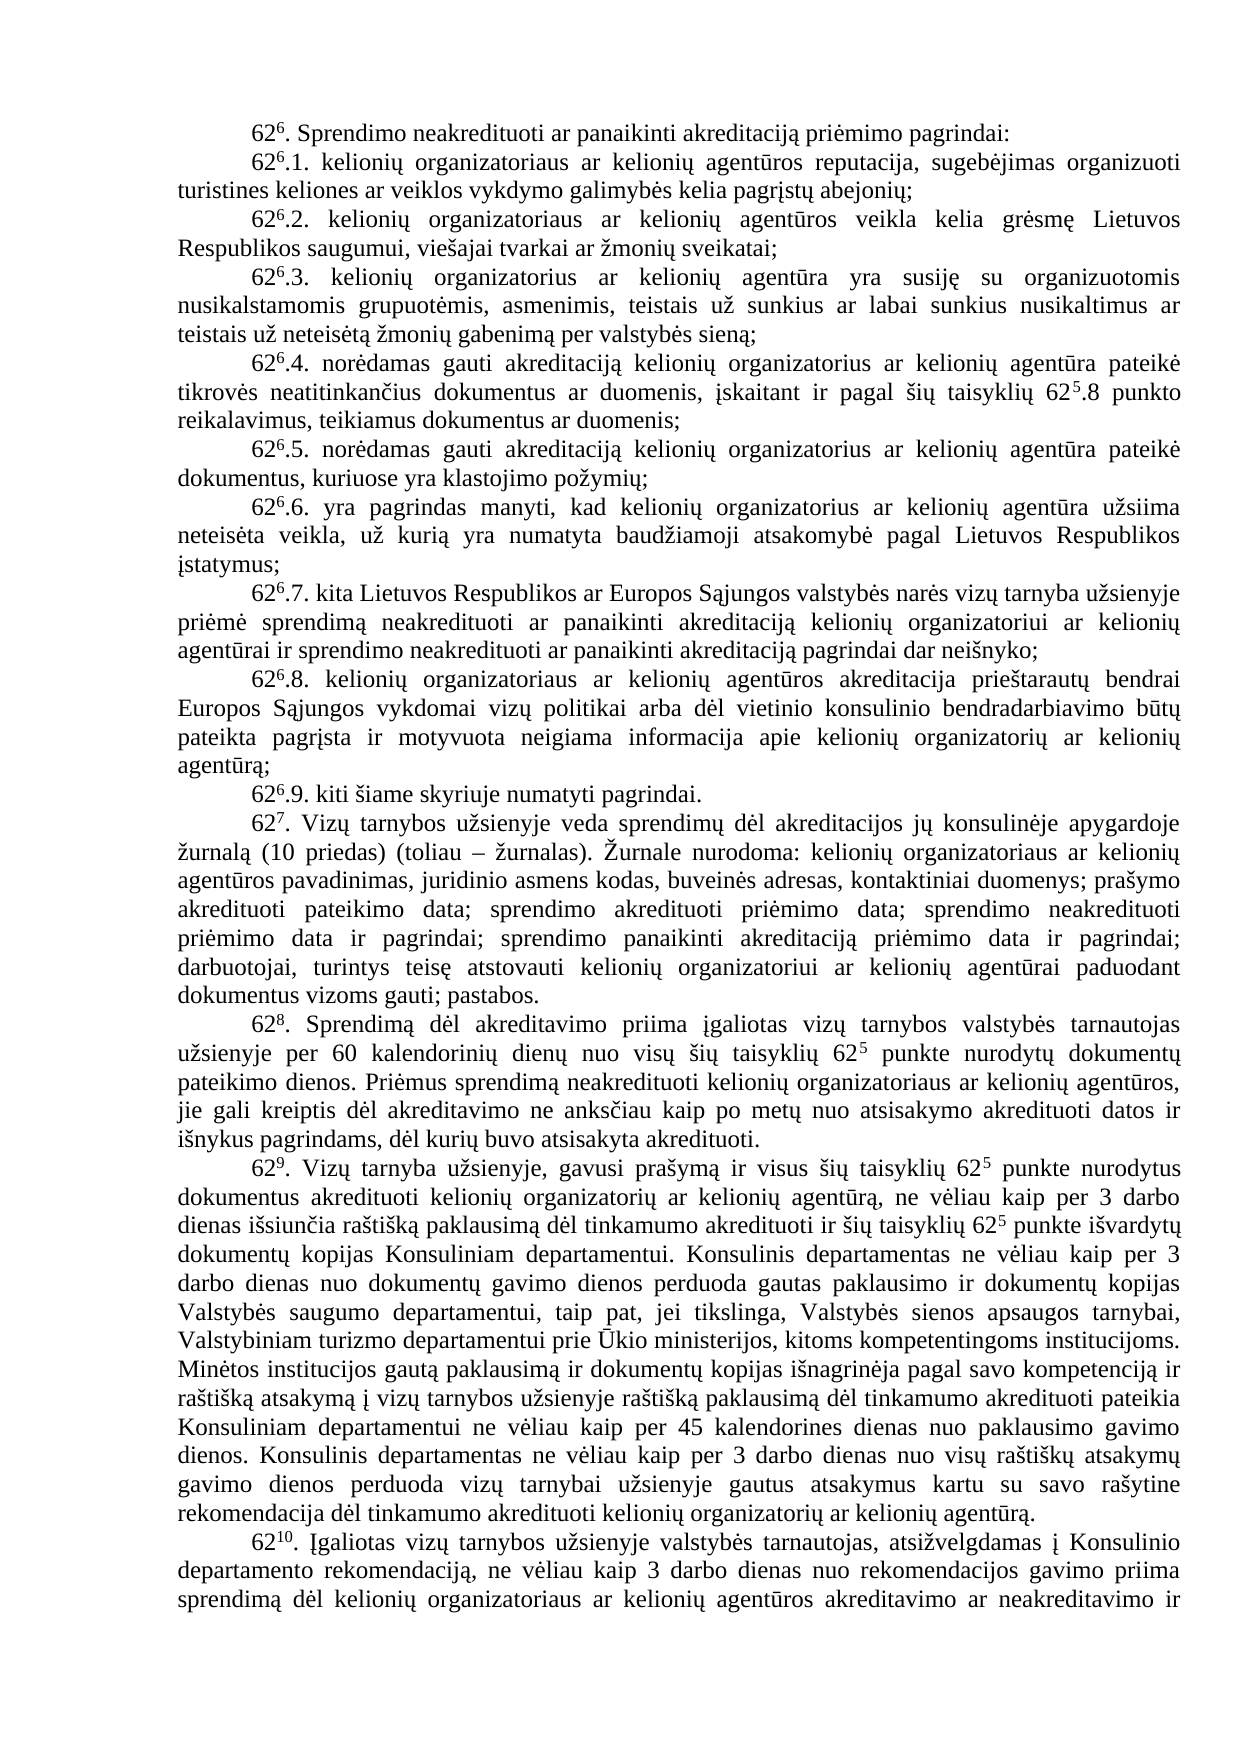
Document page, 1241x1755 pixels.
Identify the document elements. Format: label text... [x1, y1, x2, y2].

text 626.7. kita Lietuvos Respublikos ar Europos Sąjungos valstybės narės vizų tarnyba užsienyje priėmė sprendimą neakredituoti ar panaikinti akreditaciją kelionių organizatoriui ar kelionių agentūrai ir sprendimo neakredituoti ar panaikinti akreditaciją pagrindai dar neišnyko; [177, 578, 1181, 664]
text 629. Vizų tarnyba užsienyje, gavusi prašymą ir visus šių taisyklių 625 punkte nurodytus dokumentus akredituoti kelionių organizatorių ar kelionių agentūrą, ne vėliau kaip per 3 darbo dienas išsiunčia raštišką paklausimą dėl tinkamumo akredituoti ir šių taisyklių 625 punkte išvardytų dokumentų kopijas Konsuliniam departamentui. Konsulinis departamentas ne vėliau kaip per 3 darbo dienas nuo dokumentų gavimo dienos perduoda gautas paklausimo ir dokumentų kopijas Valstybės saugumo departamentui, taip pat, jei tikslinga, Valstybės sienos apsaugos tarnybai, Valstybiniam turizmo departamentui prie Ūkio ministerijos, kitoms kompetentingoms institucijoms. Minėtos institucijos gautą paklausimą ir dokumentų kopijas išnagrinėja pagal savo kompetenciją ir raštišką atsakymą į vizų tarnybos užsienyje raštišką paklausimą dėl tinkamumo akredituoti pateikia Konsuliniam departamentui ne vėliau kaip per 45 kalendorines dienas nuo paklausimo gavimo dienos. Konsulinis departamentas ne vėliau kaip per 3 darbo dienas nuo visų raštiškų atsakymų gavimo dienos perduoda vizų tarnybai užsienyje gautus atsakymus kartu su savo rašytine rekomendacija dėl tinkamumo akredituoti kelionių organizatorių ar kelionių agentūrą. [177, 1153, 1181, 1527]
text 626.8. kelionių organizatoriaus ar kelionių agentūros akreditacija prieštarautų bendrai Europos Sąjungos vykdomai vizų politikai arba dėl vietinio konsulinio bendradarbiavimo būtų pateikta pagrįsta ir motyvuota neigiama informacija apie kelionių organizatorių ar kelionių agentūrą; [177, 664, 1181, 779]
text 627. Vizų tarnybos užsienyje veda sprendimų dėl akreditacijos jų konsulinėje apygardoje žurnalą (10 priedas) (toliau – žurnalas). Žurnale nurodoma: kelionių organizatoriaus ar kelionių agentūros pavadinimas, juridinio asmens kodas, buveinės adresas, kontaktiniai duomenys; prašymo akredituoti pateikimo data; sprendimo akredituoti priėmimo data; sprendimo neakredituoti priėmimo data ir pagrindai; sprendimo panaikinti akreditaciją priėmimo data ir pagrindai; darbuotojai, turintys teisę atstovauti kelionių organizatoriui ar kelionių agentūrai paduodant dokumentus vizoms gauti; pastabos. [177, 808, 1181, 1009]
text 626. Sprendimo neakredituoti ar panaikinti akreditaciją priėmimo pagrindai: [177, 118, 1181, 147]
text 626.3. kelionių organizatorius ar kelionių agentūra yra susiję su organizuotomis nusikalstamomis grupuotėmis, asmenimis, teistais už sunkius ar labai sunkius nusikaltimus ar teistais už neteisėtą žmonių gabenimą per valstybės sieną; [177, 262, 1181, 348]
text 626.4. norėdamas gauti akreditaciją kelionių organizatorius ar kelionių agentūra pateikė tikrovės neatitinkančius dokumentus ar duomenis, įskaitant ir pagal šių taisyklių 625.8 punkto reikalavimus, teikiamus dokumentus ar duomenis; [177, 348, 1181, 434]
text 626.9. kiti šiame skyriuje numatyti pagrindai. [177, 779, 1181, 808]
text 626.5. norėdamas gauti akreditaciją kelionių organizatorius ar kelionių agentūra pateikė dokumentus, kuriuose yra klastojimo požymių; [177, 434, 1181, 492]
text 626.6. yra pagrindas manyti, kad kelionių organizatorius ar kelionių agentūra užsiima neteisėta veikla, už kurią yra numatyta baudžiamoji atsakomybė pagal Lietuvos Respublikos įstatymus; [177, 492, 1181, 578]
text 626.2. kelionių organizatoriaus ar kelionių agentūros veikla kelia grėsmę Lietuvos Respublikos saugumui, viešajai tvarkai ar žmonių sveikatai; [177, 204, 1181, 262]
text 626.1. kelionių organizatoriaus ar kelionių agentūros reputacija, sugebėjimas organizuoti turistines keliones ar veiklos vykdymo galimybės kelia pagrįstų abejonių; [177, 147, 1181, 204]
text 6210. Įgaliotas vizų tarnybos užsienyje valstybės tarnautojas, atsižvelgdamas į Konsulinio departamento rekomendaciją, ne vėliau kaip 3 darbo dienas nuo rekomendacijos gavimo priima sprendimą dėl kelionių organizatoriaus ar kelionių agentūros akreditavimo ar neakreditavimo ir [177, 1527, 1181, 1613]
text 628. Sprendimą dėl akreditavimo priima įgaliotas vizų tarnybos valstybės tarnautojas užsienyje per 60 kalendorinių dienų nuo visų šių taisyklių 625 punkte nurodytų dokumentų pateikimo dienos. Priėmus sprendimą neakredituoti kelionių organizatoriaus ar kelionių agentūros, jie gali kreiptis dėl akreditavimo ne anksčiau kaip po metų nuo atsisakymo akredituoti datos ir išnykus pagrindams, dėl kurių buvo atsisakyta akredituoti. [177, 1009, 1181, 1153]
